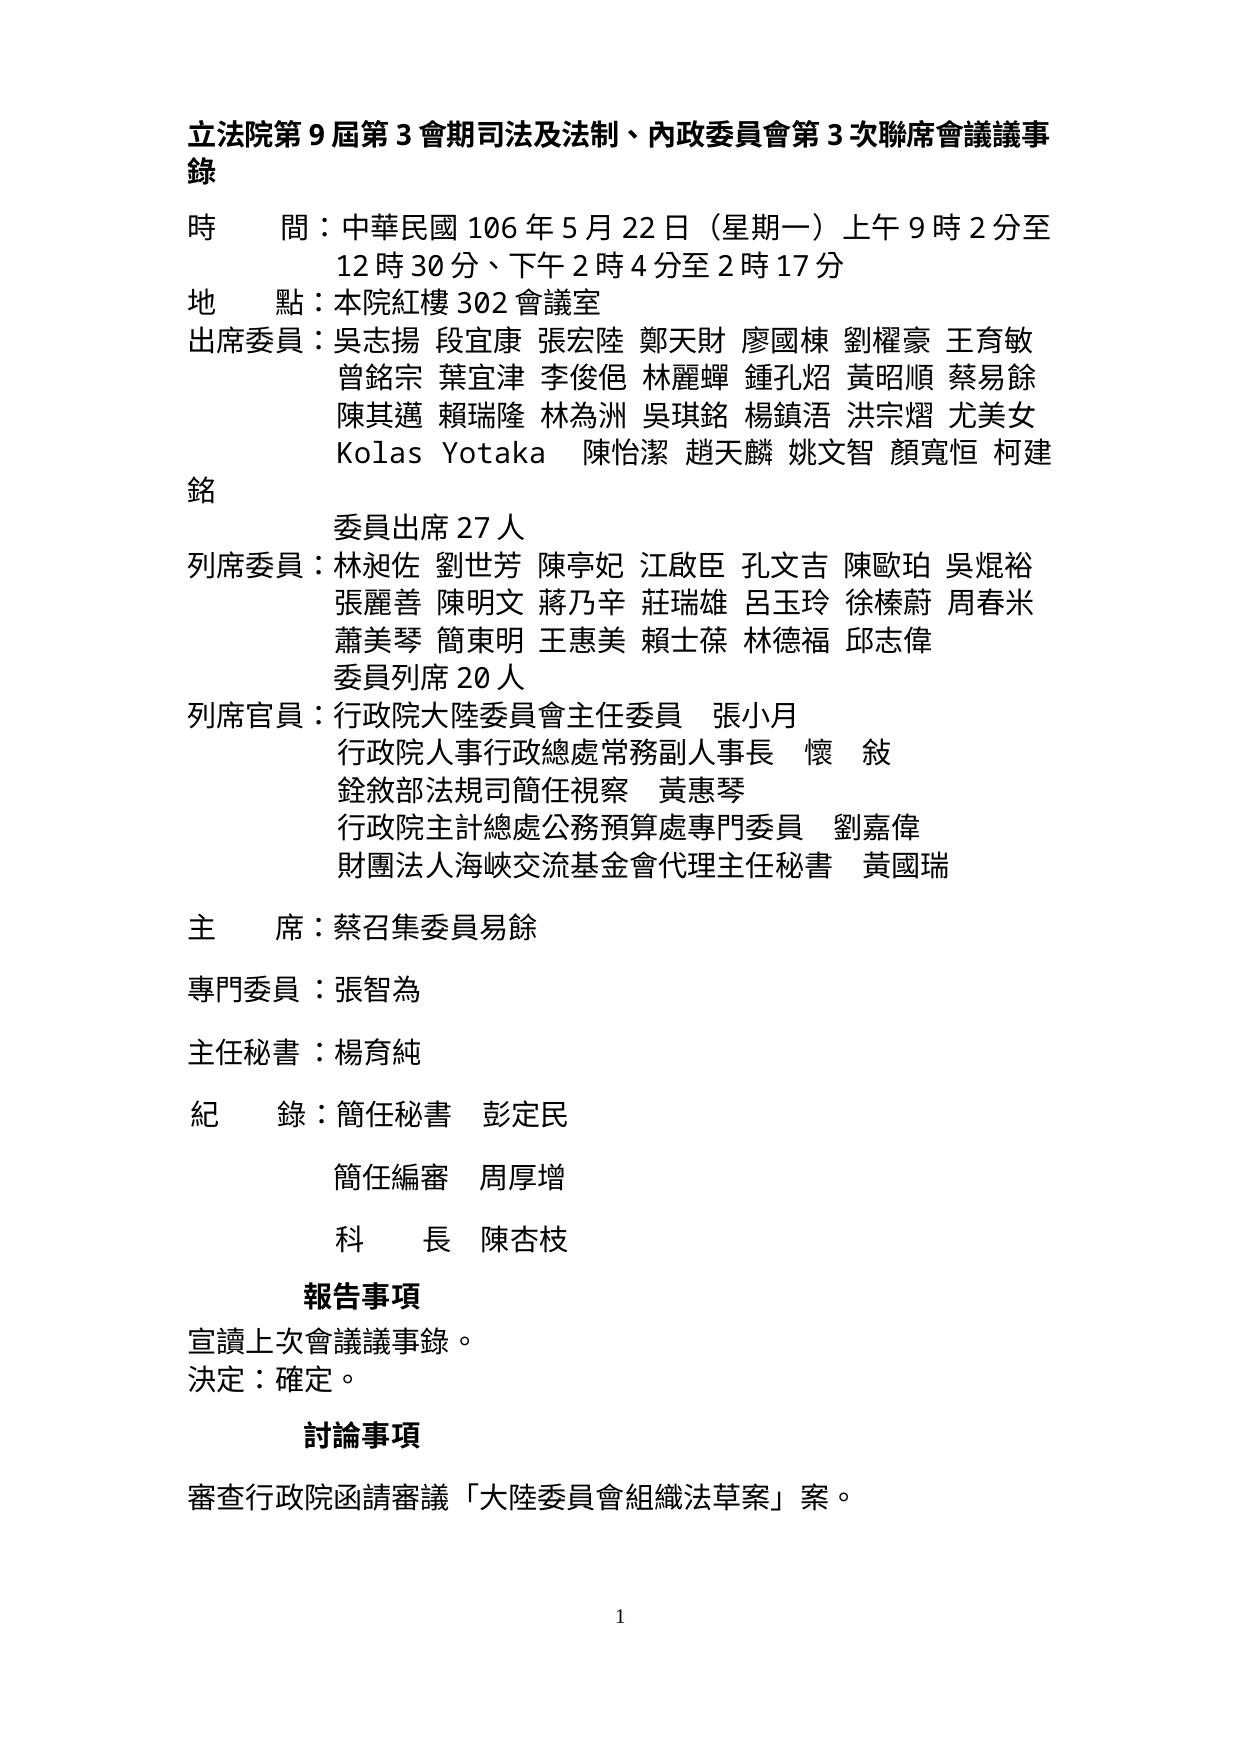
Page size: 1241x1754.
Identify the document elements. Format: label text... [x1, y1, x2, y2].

text 銓敘部法規司簡任視察 黃惠琴 [337, 771, 1053, 809]
text 紀 錄：簡任秘書 彭定民 [187, 1071, 1053, 1134]
text 決定：確定。 [187, 1360, 1053, 1397]
text 蕭美琴 簡東明 王惠美 賴士葆 林德福 邱志偉 [187, 621, 1053, 659]
text 專門委員：張智為 [187, 946, 1053, 1009]
text 宣讀上次會議議事錄。 [187, 1322, 1053, 1360]
text 委員出席27人 [187, 509, 1053, 546]
text 行政院主計總處公務預算處專門委員 劉嘉偉 [337, 809, 1053, 846]
text 列席委員：林昶佐 劉世芳 陳亭妃 江啟臣 孔文吉 陳歐珀 吳焜裕 [187, 546, 1053, 584]
text 地 點：本院紅樓302會議室 [187, 284, 1053, 321]
text 時 間：中華民國106年5月22日（星期一）上午9時2分至12時30分、下午2時4分至2時17分 [187, 209, 1053, 284]
text 討論事項 [187, 1416, 1053, 1454]
text 列席官員：行政院大陸委員會主任委員 張小月 [187, 696, 1053, 734]
text 主任秘書：楊育純 [187, 1009, 1053, 1071]
text 出席委員：吳志揚 段宜康 張宏陸 鄭天財 廖國棟 劉櫂豪 王育敏 [187, 321, 1053, 359]
text 陳其邁 賴瑞隆 林為洲 吳琪銘 楊鎮浯 洪宗熠 尤美女 [187, 396, 1053, 434]
text 審查行政院函請審議「大陸委員會組織法草案」案。 [187, 1454, 1053, 1516]
text 行政院人事行政總處常務副人事長 懷 敍 [337, 734, 1053, 771]
text 立法院第9屆第3會期司法及法制、內政委員會第3次聯席會議議事錄 [187, 115, 1053, 190]
text 曾銘宗 葉宜津 李俊俋 林麗蟬 鍾孔炤 黃昭順 蔡易餘 [187, 359, 1053, 396]
text 簡任編審 周厚增 [187, 1134, 1053, 1196]
text 張麗善 陳明文 蔣乃辛 莊瑞雄 呂玉玲 徐榛蔚 周春米 [187, 584, 1053, 621]
text Kolas Yotaka 陳怡潔 趙天麟 姚文智 顏寬恒 柯建銘 [187, 434, 1053, 509]
text 財團法人海峽交流基金會代理主任秘書 黃國瑞 [337, 846, 1053, 884]
text 主 席：蔡召集委員易餘 [187, 884, 1053, 946]
text 委員列席20人 [187, 659, 1053, 696]
text 科 長 陳杏枝 [187, 1196, 1053, 1259]
text 報告事項 [187, 1277, 1053, 1315]
